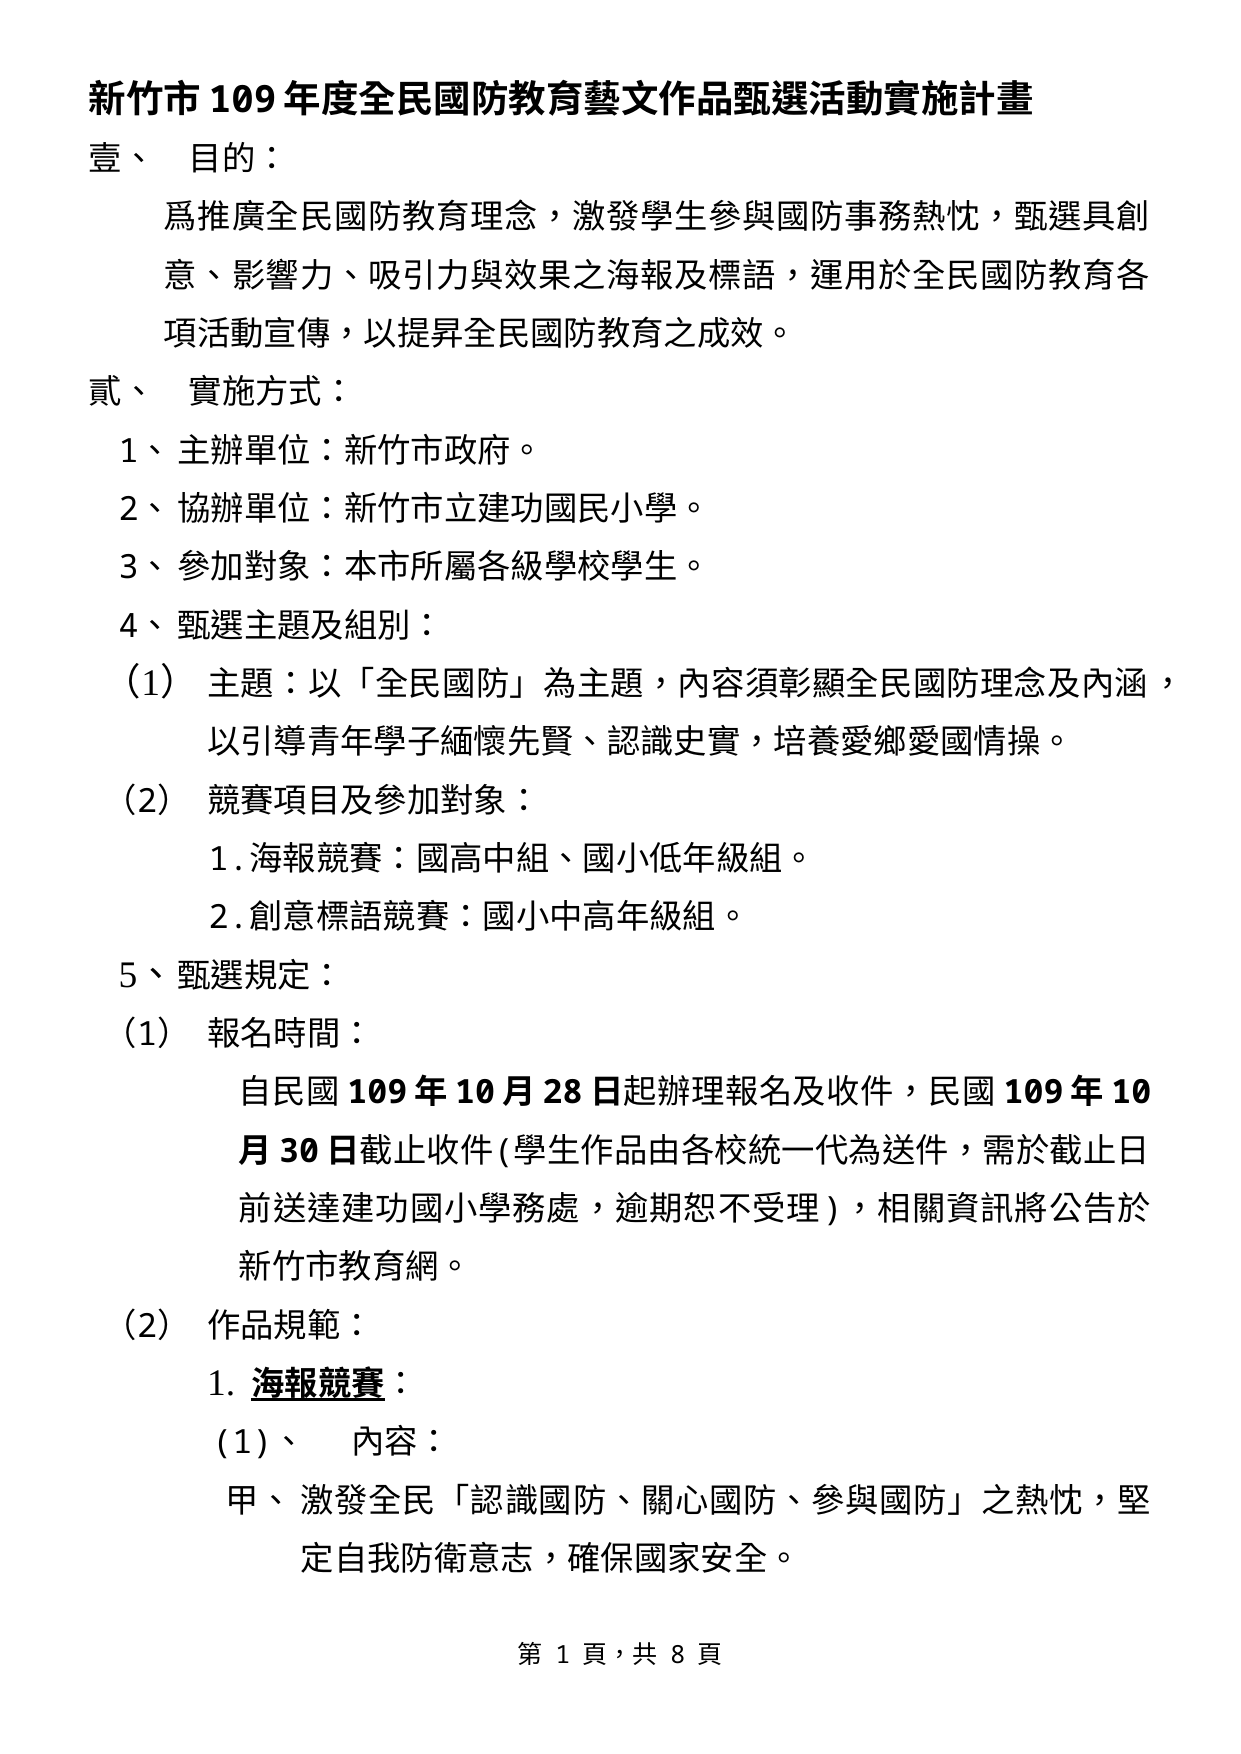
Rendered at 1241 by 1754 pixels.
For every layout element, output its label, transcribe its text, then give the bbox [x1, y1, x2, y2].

list 協辦單位：新竹市立建功國民小學。 [118, 474, 1152, 532]
list 作品規範： [103, 1291, 1152, 1349]
text 新竹市109年度全民國防教育藝文作品甄選活動實施計畫 [89, 66, 1152, 124]
list 甄選主題及組別： [118, 591, 1152, 649]
list 參加對象：本市所屬各級學校學生。 [118, 532, 1152, 591]
list 競賽項目及參加對象： [103, 766, 1152, 824]
list 創意標語競賽：國小中高年級組。 [208, 882, 1152, 941]
text 自民國109年10月28日起辦理報名及收件，民國109年10月30日截止收件(學生作品由各校統一代為送件，需於截止日前送達建功國小學務處，逾期恕不受理)，相關資訊將公告於新竹市教育網。 [239, 1057, 1152, 1291]
list 報名時間： [103, 999, 1152, 1057]
text 爲推廣全民國防教育理念，激發學生參與國防事務熱忱，甄選具創意、影響力、吸引力與效果之海報及標語，運用於全民國防教育各項活動宣傳，以提昇全民國防教育之成效。 [164, 182, 1152, 357]
list 目的： [89, 124, 1152, 182]
list 主題：以「全民國防」為主題，內容須彰顯全民國防理念及內涵，以引導青年學子緬懷先賢、認識史實，培養愛鄉愛國情操。 [103, 649, 1152, 766]
list 實施方式： [89, 357, 1152, 416]
list 主辦單位：新竹市政府。 [118, 416, 1152, 474]
list 激發全民「認識國防、關心國防、參與國防」之熱忱，堅定自我防衛意志，確保國家安全。 [226, 1466, 1152, 1582]
list 海報競賽： [207, 1349, 1152, 1407]
list 甄選規定： [118, 941, 1152, 999]
list 內容： [212, 1407, 1152, 1466]
list 海報競賽：國高中組、國小低年級組。 [208, 824, 1152, 882]
